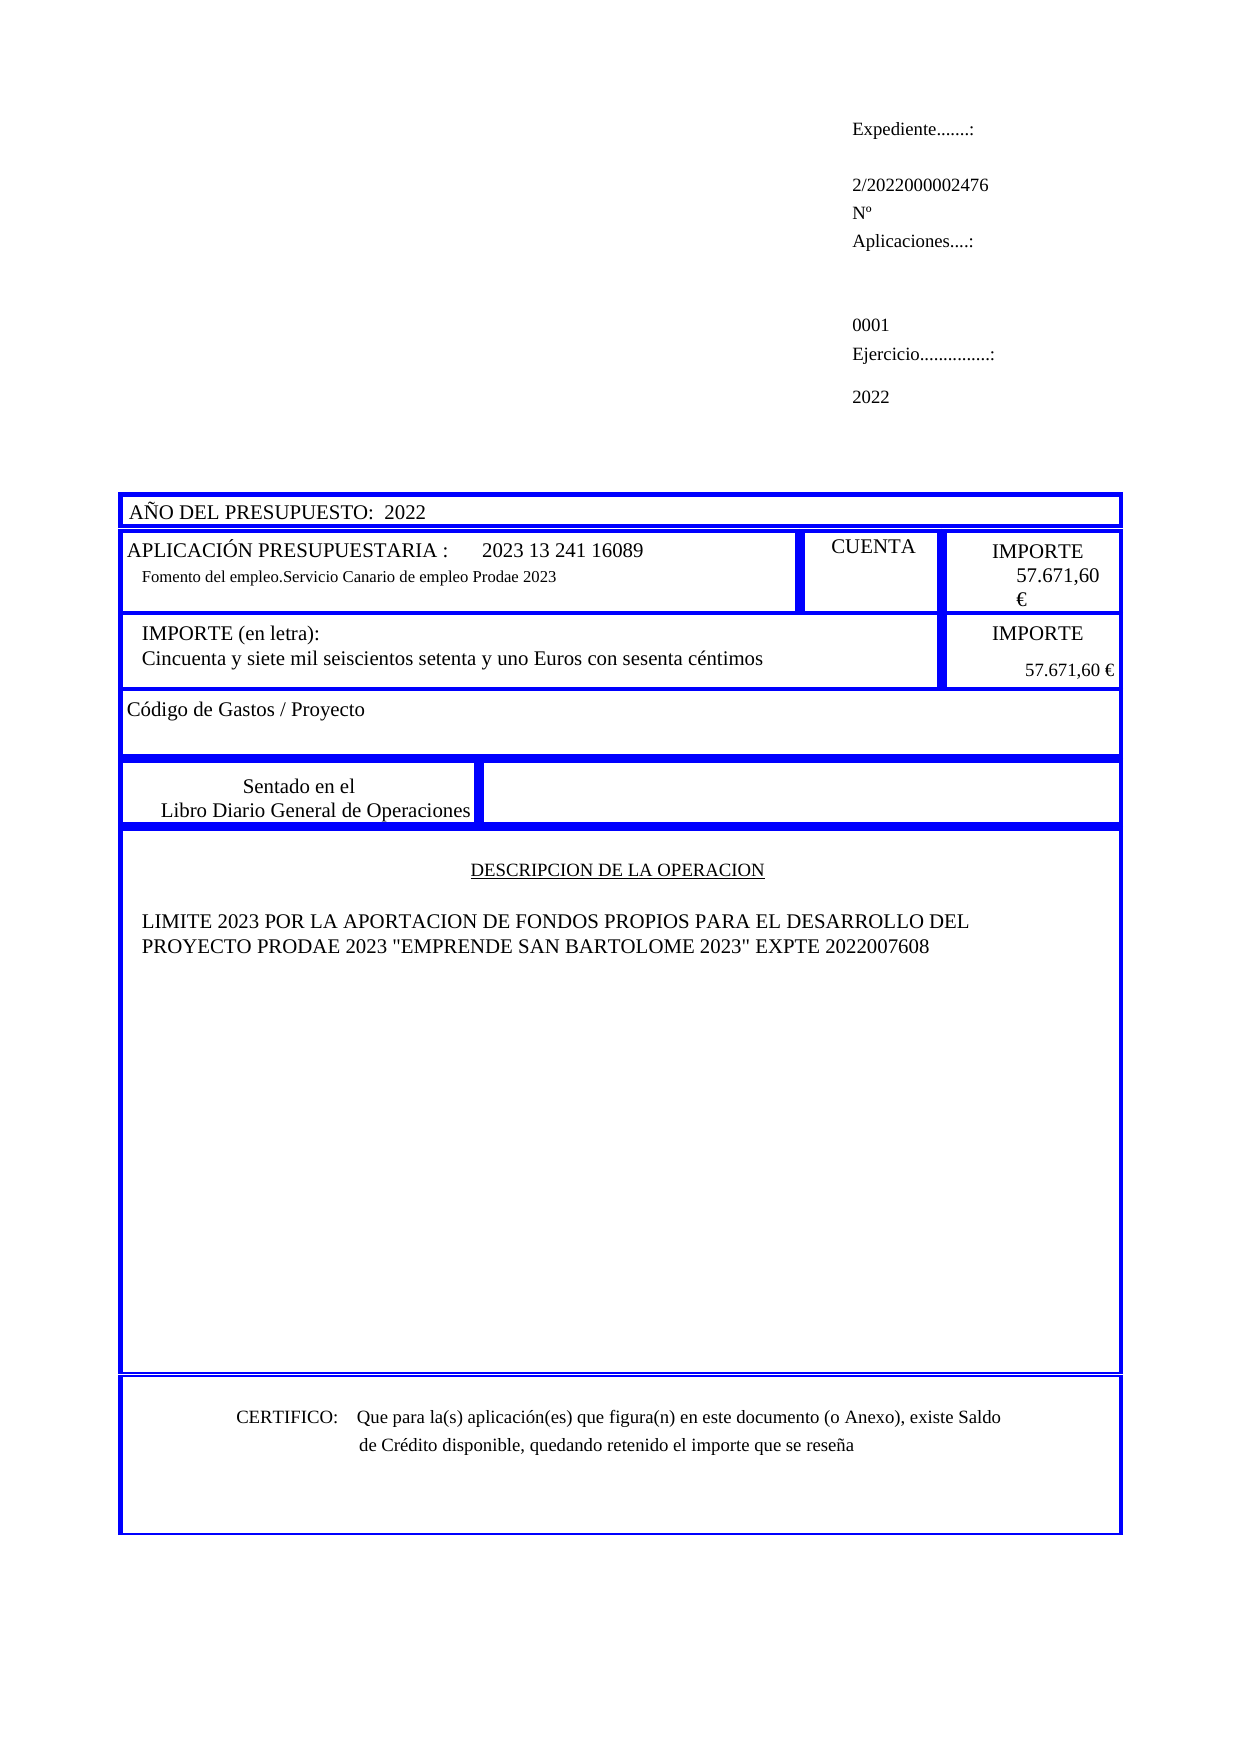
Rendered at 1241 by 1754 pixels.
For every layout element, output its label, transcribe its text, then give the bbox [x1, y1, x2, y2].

table_header AÑO DEL PRESUPUESTO: 2022 [123, 497, 1119, 524]
table_cell [484, 763, 1119, 822]
table_cell Sentado en el Libro Diario General de Operaciones [123, 763, 474, 822]
table_cell APLICACIÓN PRESUPUESTARIA : 2023 13 241 16089 Fomento del empleo.Servicio Canario de empleo Prodae 2023 [123, 533, 795, 611]
text Expediente.......: 2/2022000002476 Nº Aplicaciones....: 0001 [852, 118, 993, 336]
table_cell CUENTA [805, 533, 937, 611]
table_cell CERTIFICO: Que para la(s) aplicación(es) que figura(n) en este documento (o Anexo), existe Saldo de Crédito disponible, quedando retenido el importe que se reseña [123, 1377, 1119, 1533]
table_cell IMPORTE (en letra): Cincuenta y siete mil seiscientos setenta y uno Euros con sesenta céntimos [123, 615, 937, 687]
table_cell IMPORTE 57.671,60 € [947, 615, 1119, 687]
table_cell IMPORTE 57.671,60 € [947, 533, 1119, 611]
table_cell Código de Gastos / Proyecto [123, 691, 1119, 754]
table_cell DESCRIPCION DE LA OPERACION LIMITE 2023 POR LA APORTACION DE FONDOS PROPIOS PARA EL DESARROLLO DEL PROYECTO PRODAE 2023 "EMPRENDE SAN BARTOLOME 2023" EXPTE 2022007608 [123, 831, 1119, 1372]
text Ejercicio...............: 2022 [852, 342, 1122, 407]
